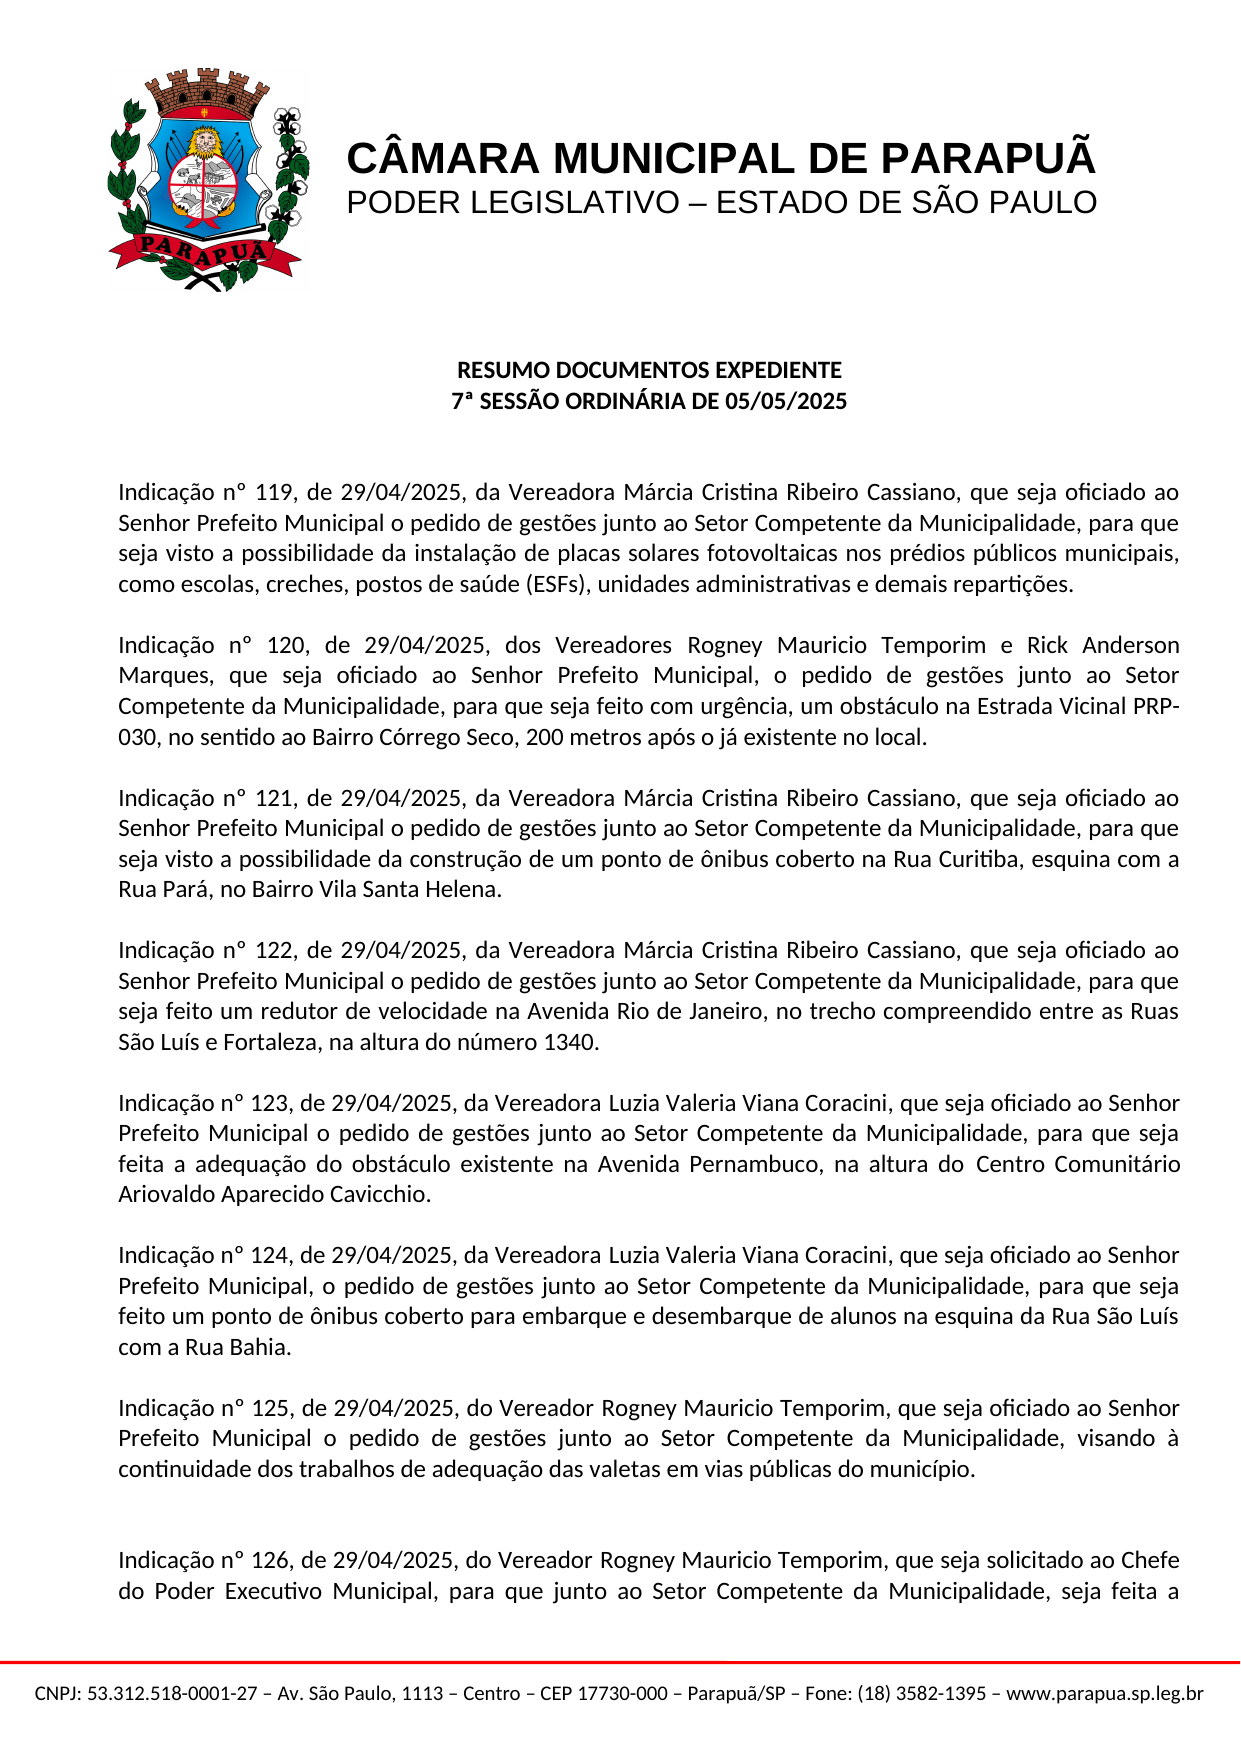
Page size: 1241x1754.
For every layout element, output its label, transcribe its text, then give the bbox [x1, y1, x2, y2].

picture [107, 68, 310, 292]
text Indicação nº 125, de 29/04/2025, do Vereador Rogney Mauricio Temporim, que seja oficiado ao Senhor Prefeito Municipal o pedido de gestões junto ao Setor Competente da Municipalidade, visando à continuidade dos trabalhos de adequação das valetas em vias públicas do município. [118, 1392, 1181, 1484]
text RESUMO DOCUMENTOS EXPEDIENTE [118, 354, 1181, 385]
text Indicação nº 126, de 29/04/2025, do Vereador Rogney Mauricio Temporim, que seja solicitado ao Chefe do Poder Executivo Municipal, para que junto ao Setor Competente da Municipalidade, seja feita a [118, 1545, 1181, 1606]
text Indicação nº 124, de 29/04/2025, da Vereadora Luzia Valeria Viana Coracini, que seja oficiado ao Senhor Prefeito Municipal, o pedido de gestões junto ao Setor Competente da Municipalidade, para que seja feito um ponto de ônibus coberto para embarque e desembarque de alunos na esquina da Rua São Luís com a Rua Bahia. [118, 1239, 1181, 1362]
text Indicação nº 122, de 29/04/2025, da Vereadora Márcia Cristina Ribeiro Cassiano, que seja oficiado ao Senhor Prefeito Municipal o pedido de gestões junto ao Setor Competente da Municipalidade, para que seja feito um redutor de velocidade na Avenida Rio de Janeiro, no trecho compreendido entre as Ruas São Luís e Fortaleza, na altura do número 1340. [118, 934, 1181, 1056]
text Indicação nº 121, de 29/04/2025, da Vereadora Márcia Cristina Ribeiro Cassiano, que seja oficiado ao Senhor Prefeito Municipal o pedido de gestões junto ao Setor Competente da Municipalidade, para que seja visto a possibilidade da construção de um ponto de ônibus coberto na Rua Curitiba, esquina com a Rua Pará, no Bairro Vila Santa Helena. [118, 782, 1181, 904]
text Indicação nº 120, de 29/04/2025, dos Vereadores Rogney Mauricio Temporim e Rick Anderson Marques, que seja oficiado ao Senhor Prefeito Municipal, o pedido de gestões junto ao Setor Competente da Municipalidade, para que seja feito com urgência, um obstáculo na Estrada Vicinal PRP-030, no sentido ao Bairro Córrego Seco, 200 metros após o já existente no local. [118, 629, 1181, 751]
text 7ª SESSÃO ORDINÁRIA DE 05/05/2025 [118, 385, 1181, 415]
text Indicação nº 123, de 29/04/2025, da Vereadora Luzia Valeria Viana Coracini, que seja oficiado ao Senhor Prefeito Municipal o pedido de gestões junto ao Setor Competente da Municipalidade, para que seja feita a adequação do obstáculo existente na Avenida Pernambuco, na altura do Centro Comunitário Ariovaldo Aparecido Cavicchio. [118, 1087, 1181, 1209]
text Indicação nº 119, de 29/04/2025, da Vereadora Márcia Cristina Ribeiro Cassiano, que seja oficiado ao Senhor Prefeito Municipal o pedido de gestões junto ao Setor Competente da Municipalidade, para que seja visto a possibilidade da instalação de placas solares fotovoltaicas nos prédios públicos municipais, como escolas, creches, postos de saúde (ESFs), unidades administrativas e demais repartições. [118, 476, 1181, 598]
